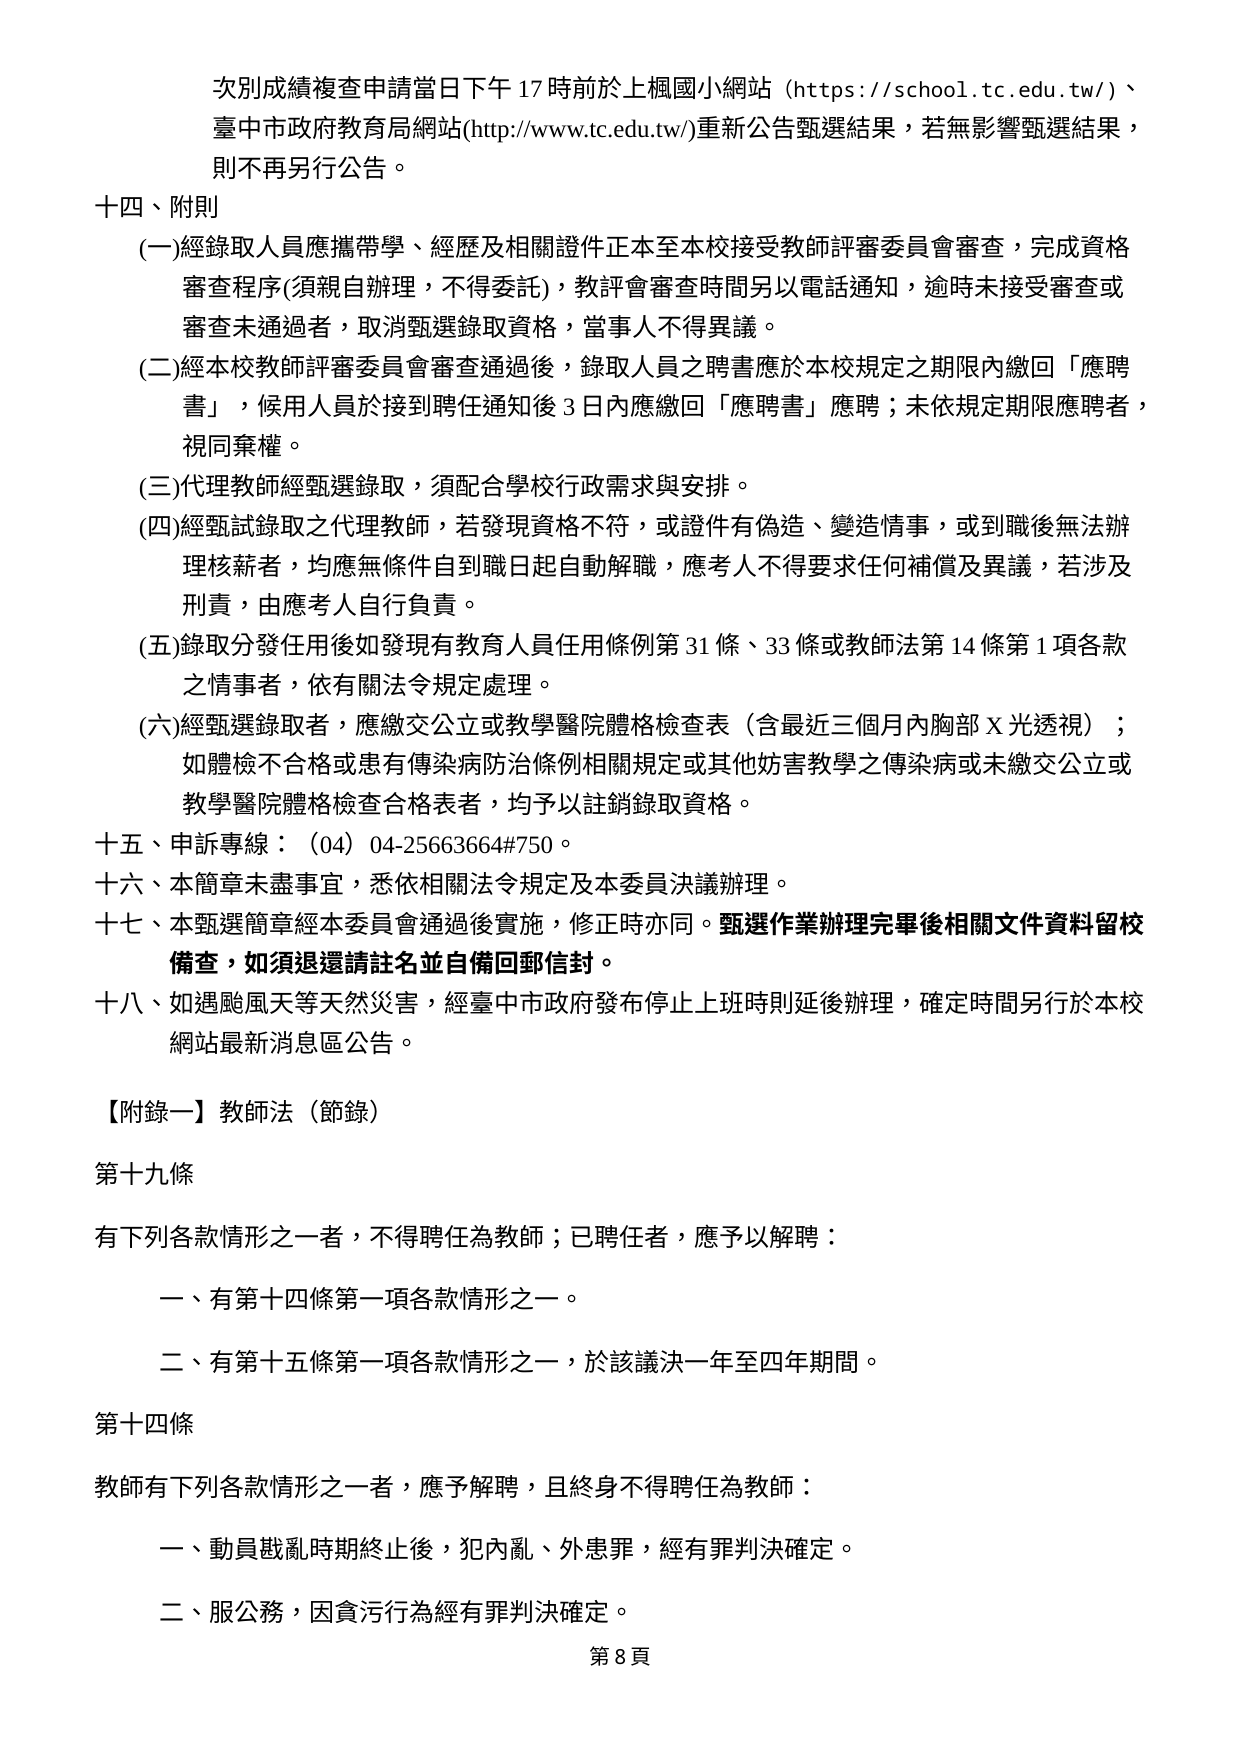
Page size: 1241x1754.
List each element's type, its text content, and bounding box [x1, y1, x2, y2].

text 十五、申訴專線：（04）04-25663664#750。 [94, 824, 1146, 861]
text 次別成績複查申請當日下午17時前於上楓國小網站（https://school.tc.edu.tw/)、臺中市政府教育局網站(http://www.tc.edu.tw/)重新公告甄選結果，若無影響甄選結果，則不再另行公告。 [183, 68, 1146, 184]
text (六)經甄選錄取者，應繳交公立或教學醫院體格檢查表（含最近三個月內胸部X光透視）；如體檢不合格或患有傳染病防治條例相關規定或其他妨害教學之傳染病或未繳交公立或教學醫院體格檢查合格表者，均予以註銷錄取資格。 [138, 705, 1146, 821]
text 有下列各款情形之一者，不得聘任為教師；已聘任者，應予以解聘： [94, 1193, 1146, 1256]
text 十八、如遇颱風天等天然災害，經臺中市政府發布停止上班時則延後辦理，確定時間另行於本校網站最新消息區公告。 [94, 984, 1146, 1060]
text 一、有第十四條第一項各款情形之一。 [94, 1256, 1146, 1318]
text 二、有第十五條第一項各款情形之一，於該議決一年至四年期間。 [94, 1318, 1146, 1381]
text 第十四條 [94, 1381, 1146, 1443]
text (一)經錄取人員應攜帶學、經歷及相關證件正本至本校接受教師評審委員會審查，完成資格審查程序(須親自辦理，不得委託)，教評會審查時間另以電話通知，逾時未接受審查或審查未通過者，取消甄選錄取資格，當事人不得異議。 [138, 228, 1146, 343]
text 二、服公務，因貪污行為經有罪判決確定。 [94, 1568, 1146, 1631]
text (二)經本校教師評審委員會審查通過後，錄取人員之聘書應於本校規定之期限內繳回「應聘書」，候用人員於接到聘任通知後3日內應繳回「應聘書」應聘；未依規定期限應聘者，視同棄權。 [138, 347, 1146, 463]
text 十七、本甄選簡章經本委員會通過後實施，修正時亦同。甄選作業辦理完畢後相關文件資料留校備查，如須退還請註名並自備回郵信封。 [94, 904, 1146, 980]
text 一、動員戡亂時期終止後，犯內亂、外患罪，經有罪判決確定。 [94, 1506, 1146, 1568]
text (三)代理教師經甄選錄取，須配合學校行政需求與安排。 [138, 466, 1146, 503]
text 十六、本簡章未盡事宜，悉依相關法令規定及本委員決議辦理。 [94, 864, 1146, 901]
text (五)錄取分發任用後如發現有教育人員任用條例第31條、33條或教師法第14條第1項各款之情事者，依有關法令規定處理。 [138, 626, 1146, 702]
text 教師有下列各款情形之一者，應予解聘，且終身不得聘任為教師： [94, 1443, 1146, 1506]
text (四)經甄試錄取之代理教師，若發現資格不符，或證件有偽造、變造情事，或到職後無法辦理核薪者，均應無條件自到職日起自動解職，應考人不得要求任何補償及異議，若涉及刑責，由應考人自行負責。 [138, 506, 1146, 622]
text 十四、附則 [94, 188, 1146, 224]
text 第十九條 [94, 1131, 1146, 1193]
text 【附錄一】教師法（節錄） [94, 1068, 1146, 1131]
